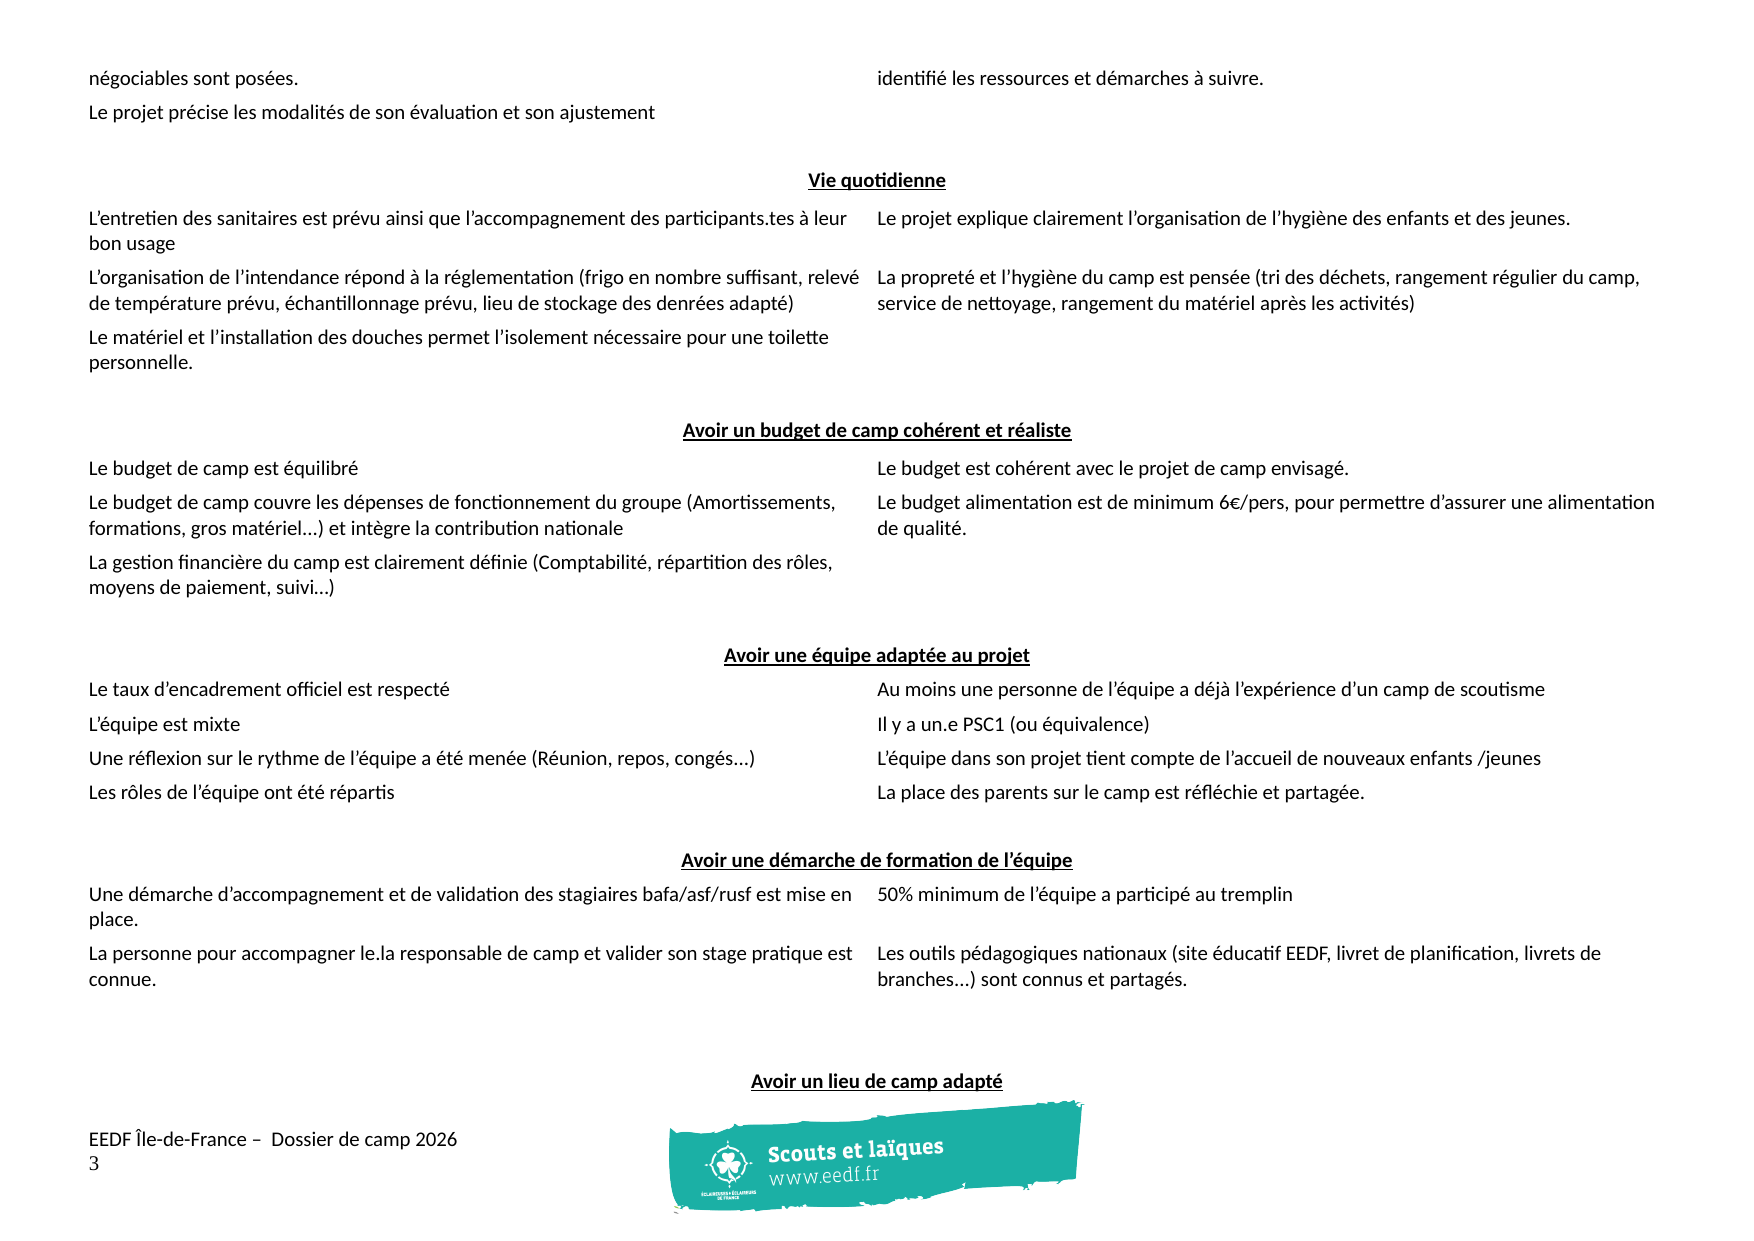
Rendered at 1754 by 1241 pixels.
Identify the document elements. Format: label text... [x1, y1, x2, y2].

table_cell [877, 99, 1665, 133]
table_cell La place des parents sur le camp est réfléchie et partagée. [877, 779, 1665, 813]
table_cell La gestion financière du camp est clairement définie (Comptabilité, répartition des rôles, moyens de paiement, suivi…) [89, 549, 877, 608]
table_header Une démarche d’accompagnement et de validation des stagiaires bafa/asf/rusf est mise en place. [89, 881, 877, 941]
text Avoir une démarche de formation de l’équipe [89, 847, 1665, 872]
table_header Le projet explique clairement l’organisation de l’hygiène des enfants et des jeunes. [877, 205, 1665, 264]
text Avoir un budget de camp cohérent et réaliste [89, 418, 1665, 443]
table_header 50% minimum de l’équipe a participé au tremplin [877, 881, 1665, 941]
table_cell Les rôles de l’équipe ont été répartis [89, 779, 877, 813]
table_header Le budget est cohérent avec le projet de camp envisagé. [877, 456, 1665, 489]
table_cell La propreté et l’hygiène du camp est pensée (tri des déchets, rangement régulier du camp, service de nettoyage, rangement du matériel après les activités) [877, 265, 1665, 324]
table_cell La personne pour accompagner le.la responsable de camp et valider son stage pratique est connue. [89, 941, 877, 1000]
text Avoir un lieu de camp adapté [89, 1068, 1665, 1093]
table_header L’entretien des sanitaires est prévu ainsi que l’accompagnement des participants.tes à leur bon usage [89, 205, 877, 264]
text Vie quotidienne [89, 167, 1665, 193]
table_cell identifié les ressources et démarches à suivre. [877, 65, 1665, 99]
picture [669, 1100, 1085, 1214]
table_header Le taux d’encadrement officiel est respecté [89, 677, 877, 711]
table_cell [877, 549, 1665, 608]
table_cell [877, 324, 1665, 383]
text Avoir une équipe adaptée au projet [89, 643, 1665, 668]
table_header Au moins une personne de l’équipe a déjà l’expérience d’un camp de scoutisme [877, 677, 1665, 711]
table_cell Le matériel et l’installation des douches permet l’isolement nécessaire pour une toilette personnelle. [89, 324, 877, 383]
table_cell Le projet précise les modalités de son évaluation et son ajustement [89, 99, 877, 133]
table_cell négociables sont posées. [89, 65, 877, 99]
table_cell L’équipe est mixte [89, 711, 877, 745]
table_cell L’organisation de l’intendance répond à la réglementation (frigo en nombre suffisant, relevé de température prévu, échantillonnage prévu, lieu de stockage des denrées adapté) [89, 265, 877, 324]
table_cell Le budget alimentation est de minimum 6€/pers, pour permettre d’assurer une alimentation de qualité. [877, 490, 1665, 549]
table_header Le budget de camp est équilibré [89, 456, 877, 489]
table_cell Une réflexion sur le rythme de l’équipe a été menée (Réunion, repos, congés...) [89, 745, 877, 779]
table_cell L’équipe dans son projet tient compte de l’accueil de nouveaux enfants /jeunes [877, 745, 1665, 779]
table_cell Le budget de camp couvre les dépenses de fonctionnement du groupe (Amortissements, formations, gros matériel...) et intègre la contribution nationale [89, 490, 877, 549]
table_cell Les outils pédagogiques nationaux (site éducatif EEDF, livret de planification, livrets de branches...) sont connus et partagés. [877, 941, 1665, 1000]
table_cell Il y a un.e PSC1 (ou équivalence) [877, 711, 1665, 745]
